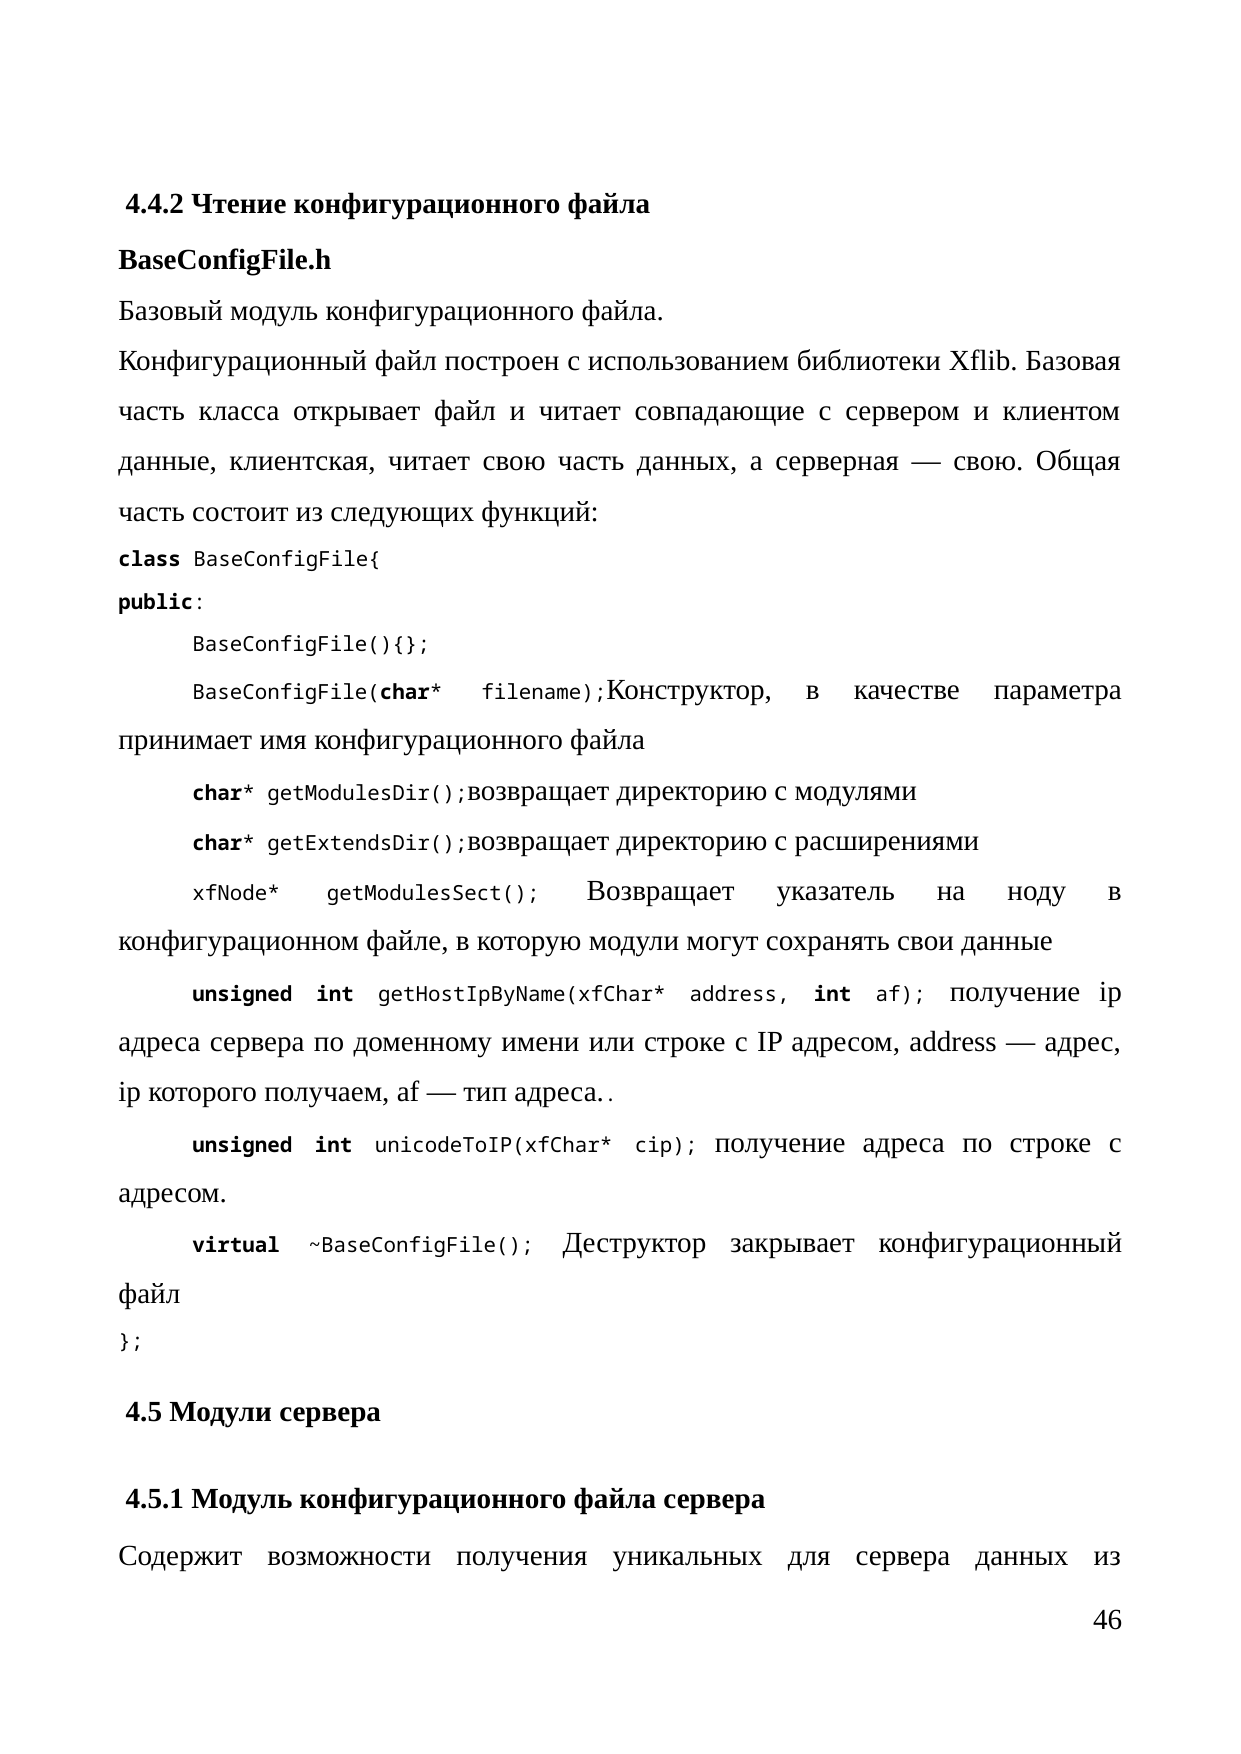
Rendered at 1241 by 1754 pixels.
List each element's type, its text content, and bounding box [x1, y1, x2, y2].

text char* getExtendsDir();возвращает директорию с расширениями [118, 823, 1122, 856]
text public: [118, 587, 1122, 615]
text Базовый модуль конфигурационного файла. [118, 293, 1122, 326]
text BaseConfigFile(char* filename);Конструктор, в качестве параметра принимает имя конфигурационного файла [118, 672, 1122, 756]
subtitle Чтение конфигурационного файла [118, 186, 1122, 219]
text Конфигурационный файл построен с использованием библиотеки Xflib. Базовая часть класса открывает файл и читает совпадающие с сервером и клиентом данные, клиентская, читает свою часть данных, а серверная — свою. Общая часть состоит из следующих функций: [118, 343, 1122, 527]
text virtual ~BaseConfigFile(); Деструктор закрывает конфигурационный файл [118, 1225, 1122, 1309]
text Содержит возможности получения уникальных для сервера данных из [118, 1538, 1122, 1572]
text }; [118, 1326, 1122, 1354]
text BaseConfigFile(){}; [118, 629, 1122, 658]
subtitle Модули сервера [118, 1394, 1122, 1427]
text xfNode* getModulesSect(); Возвращает указатель на ноду в конфигурационном файле, в которую модули могут сохранять свои данные [118, 873, 1122, 957]
text unsigned int unicodeToIP(xfChar* cip); получение адреса по строке с адресом. [118, 1125, 1122, 1209]
text class BaseConfigFile{ [118, 544, 1122, 573]
text char* getModulesDir();возвращает директорию с модулями [118, 773, 1122, 806]
subtitle Модуль конфигурационного файла сервера [118, 1481, 1122, 1515]
text unsigned int getHostIpByName(xfChar* address, int af); получение ip адреса сервера по доменному имени или строке с IP адресом, address — адрес, ip которого получаем, af — тип адреса.. [118, 974, 1122, 1108]
text BaseConfigFile.h [118, 242, 1122, 276]
